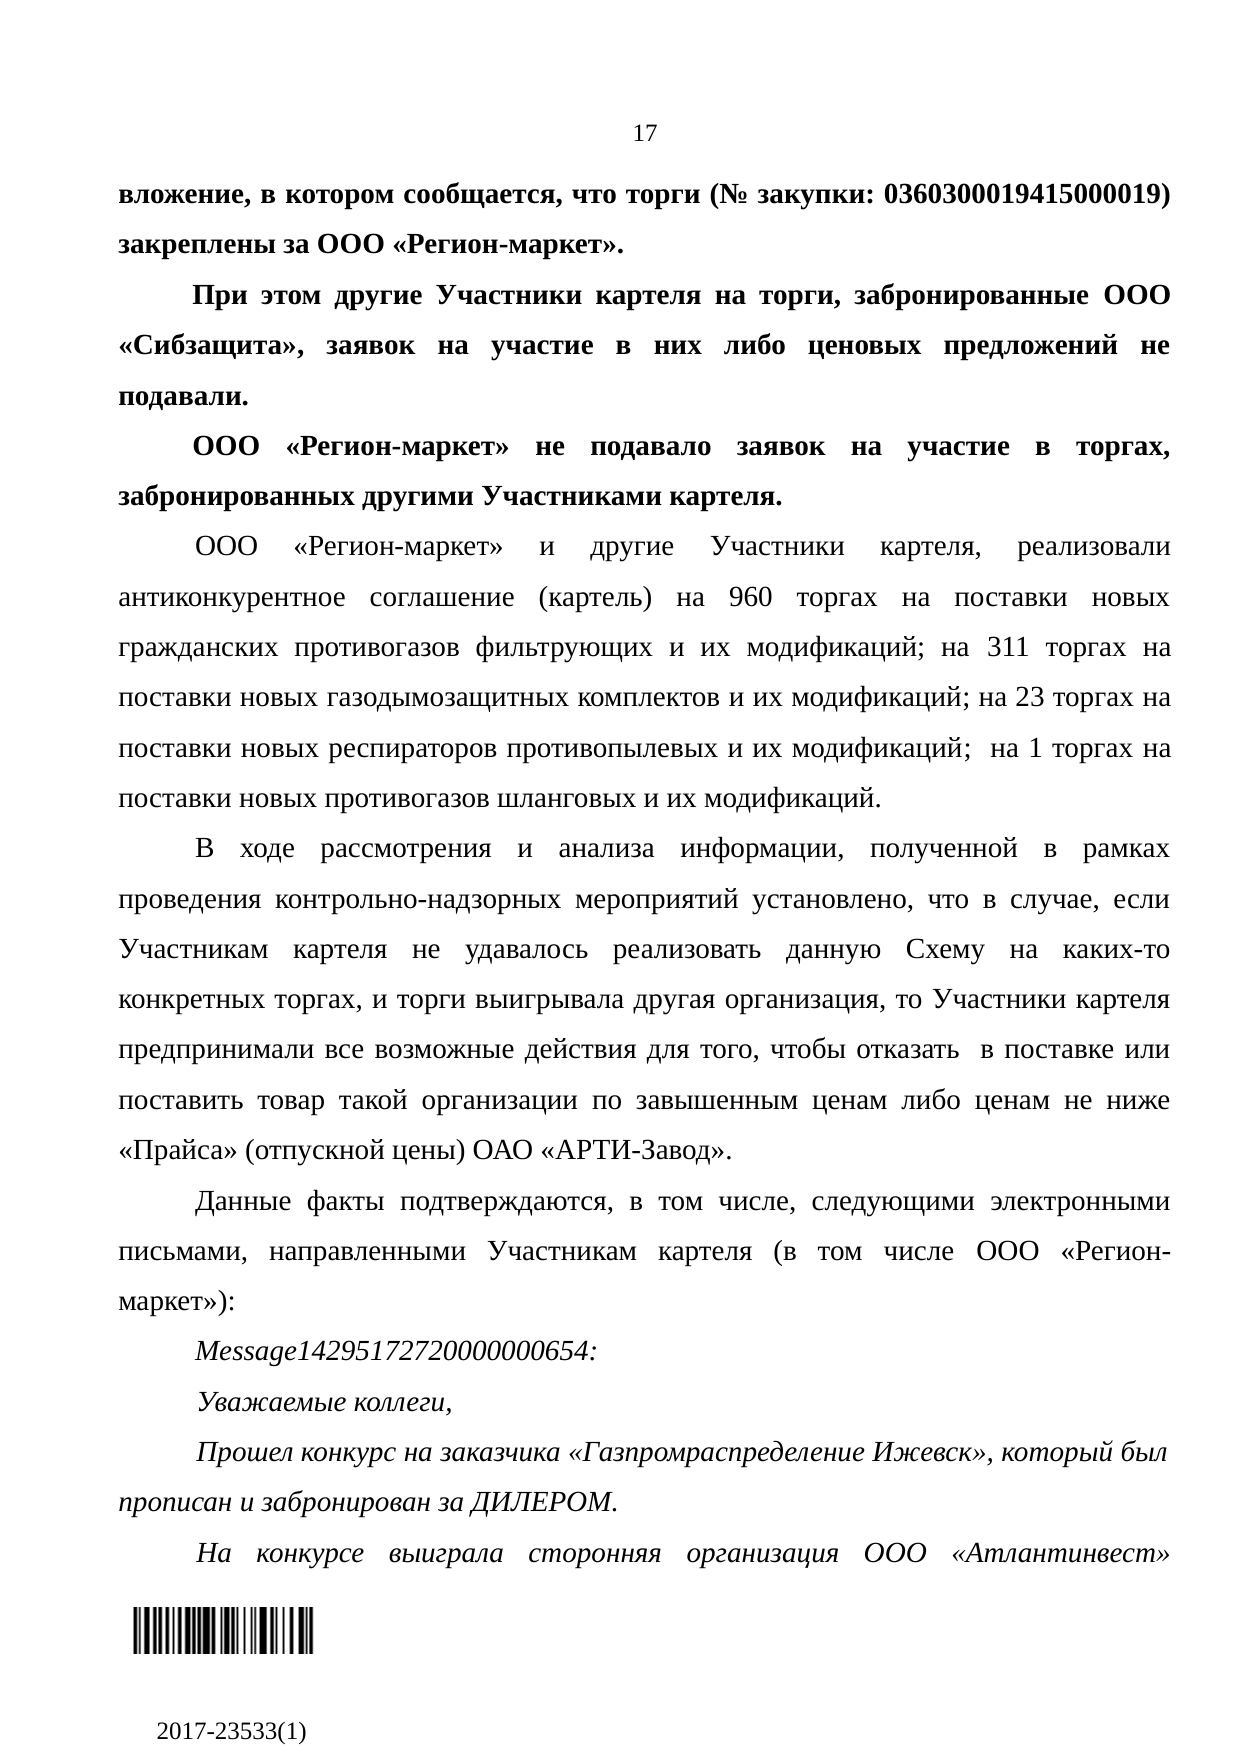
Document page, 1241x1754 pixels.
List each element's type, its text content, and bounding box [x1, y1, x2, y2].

text ООО «Регион-маркет» не подавало заявок на участие в торгах, забронированных другими Участниками картеля. [118, 428, 1171, 512]
text В ходе рассмотрения и анализа информации, полученной в рамках проведения контрольно-надзорных мероприятий установлено, что в случае, если Участникам картеля не удавалось реализовать данную Схему на каких-то конкретных торгах, и торги выигрывала другая организация, то Участники картеля предпринимали все возможные действия для того, чтобы отказать в поставке или поставить товар такой организации по завышенным ценам либо ценам не ниже «Прайса» (отпускной цены) ОАО «АРТИ-Завод». [118, 830, 1171, 1166]
text вложение, в котором сообщается, что торги (№ закупки: 0360300019415000019) закреплены за ООО «Регион-маркет». [118, 176, 1171, 260]
text На конкурсе выиграла сторонняя организация ООО «Атлантинвест» [118, 1535, 1171, 1568]
text ООО «Регион-маркет» и другие Участники картеля, реализовали антиконкурентное соглашение (картель) на 960 торгах на поставки новых гражданских противогазов фильтрующих и их модификаций; на 311 торгах на поставки новых газодымозащитных комплектов и их модификаций; на 23 торгах на поставки новых респираторов противопылевых и их модификаций; на 1 торгах на поставки новых противогазов шланговых и их модификаций. [118, 528, 1171, 814]
text Данные факты подтверждаются, в том числе, следующими электронными письмами, направленными Участникам картеля (в том числе ООО «Регион-маркет»): [118, 1183, 1171, 1317]
picture [118, 1607, 331, 1654]
text Уважаемые коллеги, [118, 1384, 1171, 1417]
text Прошел конкурс на заказчика «Газпромраспределение Ижевск», который был прописан и забронирован за ДИЛЕРОМ. [118, 1434, 1171, 1518]
text Message14295172720000000654: [118, 1333, 1171, 1367]
text При этом другие Участники картеля на торги, забронированные ООО «Сибзащита», заявок на участие в них либо ценовых предложений не подавали. [118, 277, 1171, 411]
